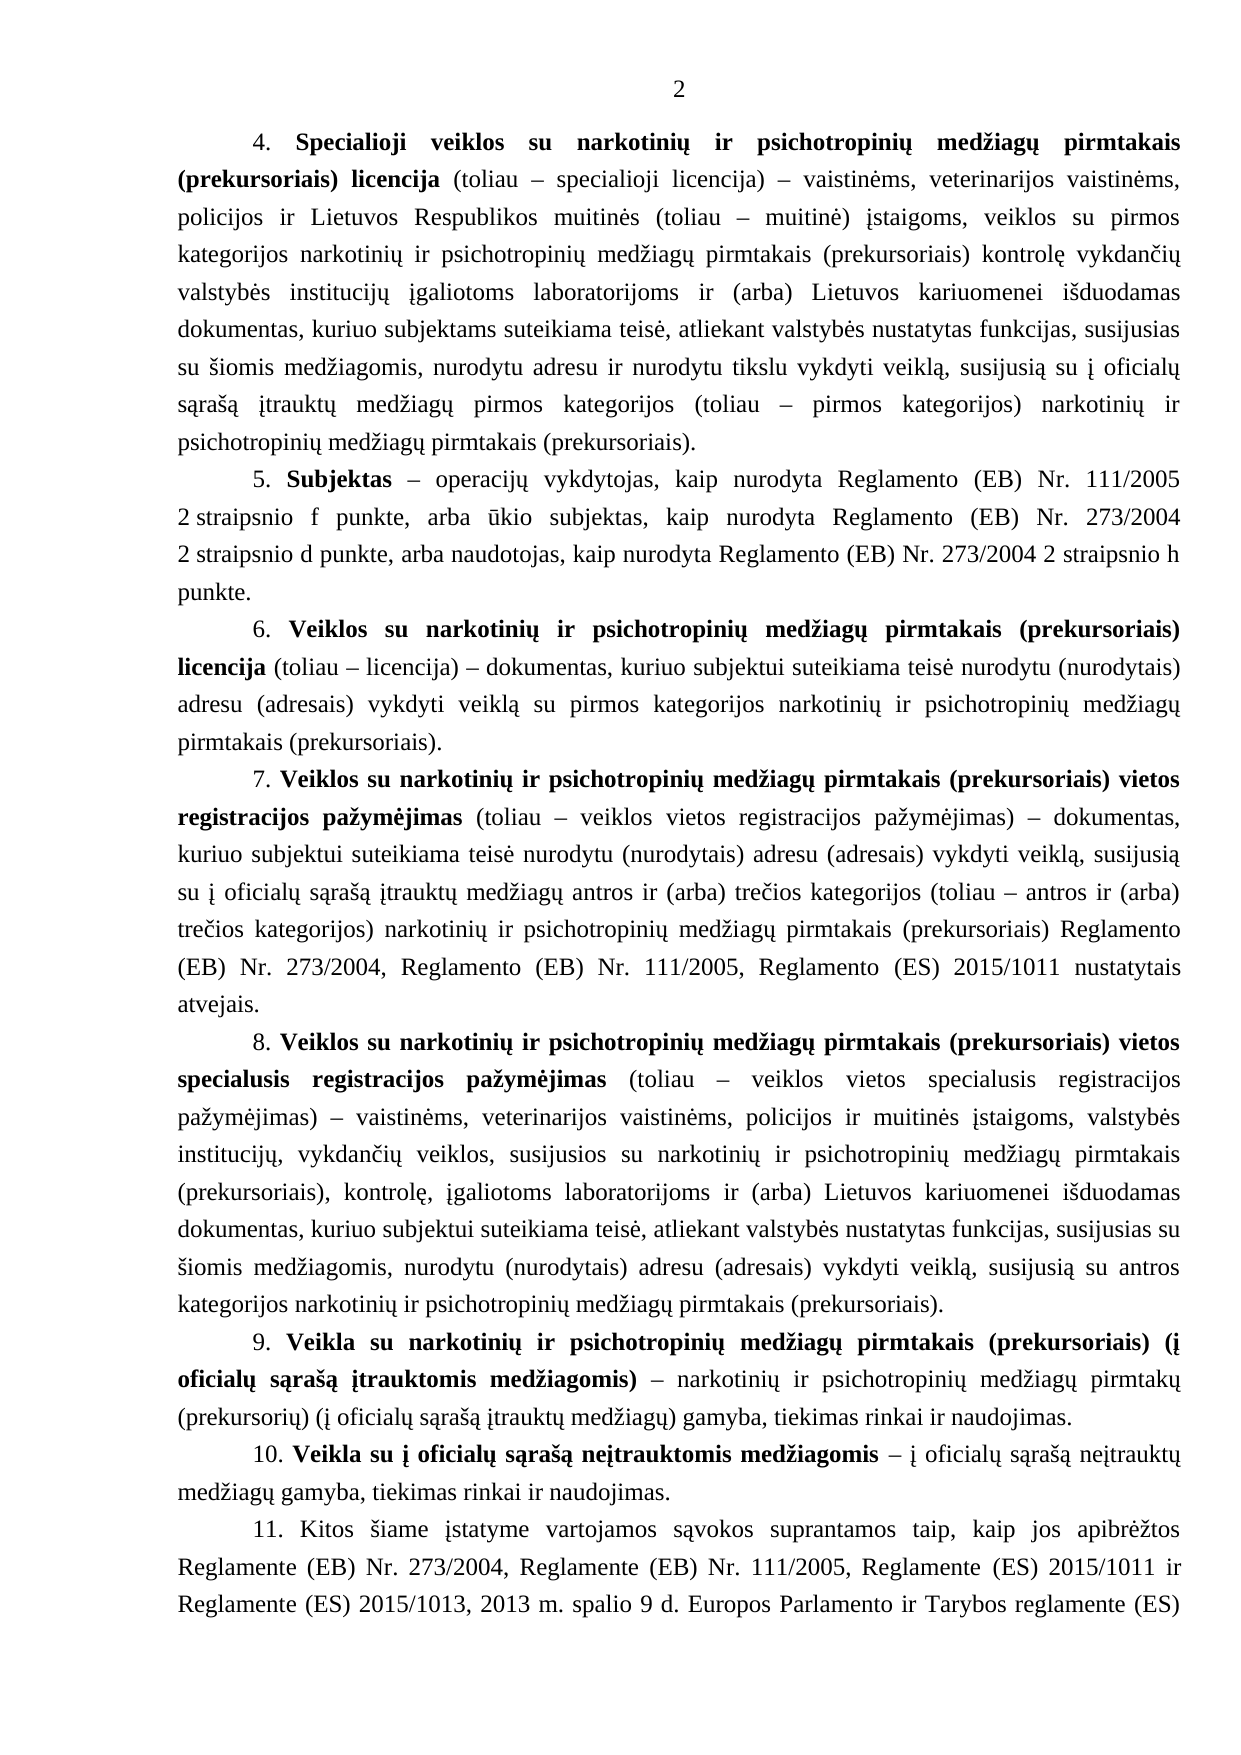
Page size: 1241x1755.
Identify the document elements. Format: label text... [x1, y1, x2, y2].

text 6. Veiklos su narkotinių ir psichotropinių medžiagų pirmtakais (prekursoriais) licencija (toliau – licencija) – dokumentas, kuriuo subjektui suteikiama teisė nurodytu (nurodytais) adresu (adresais) vykdyti veiklą su pirmos kategorijos narkotinių ir psichotropinių medžiagų pirmtakais (prekursoriais). [177, 606, 1181, 756]
text 7. Veiklos su narkotinių ir psichotropinių medžiagų pirmtakais (prekursoriais) vietos registracijos pažymėjimas (toliau – veiklos vietos registracijos pažymėjimas) – dokumentas, kuriuo subjektui suteikiama teisė nurodytu (nurodytais) adresu (adresais) vykdyti veiklą, susijusią su į oficialų sąrašą įtrauktų medžiagų antros ir (arba) trečios kategorijos (toliau – antros ir (arba) trečios kategorijos) narkotinių ir psichotropinių medžiagų pirmtakais (prekursoriais) Reglamento (EB) Nr. 273/2004, Reglamento (EB) Nr. 111/2005, Reglamento (ES) 2015/1011 nustatytais atvejais. [177, 756, 1181, 1018]
text 5. Subjektas – operacijų vykdytojas, kaip nurodyta Reglamento (EB) Nr. 111/2005 2 straipsnio f punkte, arba ūkio subjektas, kaip nurodyta Reglamento (EB) Nr. 273/2004 2 straipsnio d punkte, arba naudotojas, kaip nurodyta Reglamento (EB) Nr. 273/2004 2 straipsnio h punkte. [177, 456, 1181, 606]
text 4. Specialioji veiklos su narkotinių ir psichotropinių medžiagų pirmtakais (prekursoriais) licencija (toliau – specialioji licencija) – vaistinėms, veterinarijos vaistinėms, policijos ir Lietuvos Respublikos muitinės (toliau – muitinė) įstaigoms, veiklos su pirmos kategorijos narkotinių ir psichotropinių medžiagų pirmtakais (prekursoriais) kontrolę vykdančių valstybės institucijų įgaliotoms laboratorijoms ir (arba) Lietuvos kariuomenei išduodamas dokumentas, kuriuo subjektams suteikiama teisė, atliekant valstybės nustatytas funkcijas, susijusias su šiomis medžiagomis, nurodytu adresu ir nurodytu tikslu vykdyti veiklą, susijusią su į oficialų sąrašą įtrauktų medžiagų pirmos kategorijos (toliau – pirmos kategorijos) narkotinių ir psichotropinių medžiagų pirmtakais (prekursoriais). [177, 118, 1181, 456]
text 11. Kitos šiame įstatyme vartojamos sąvokos suprantamos taip, kaip jos apibrėžtos Reglamente (EB) Nr. 273/2004, Reglamente (EB) Nr. 111/2005, Reglamente (ES) 2015/1011 ir Reglamente (ES) 2015/1013, 2013 m. spalio 9 d. Europos Parlamento ir Tarybos reglamente (ES) [177, 1506, 1181, 1618]
text 10. Veikla su į oficialų sąrašą neįtrauktomis medžiagomis – į oficialų sąrašą neįtrauktų medžiagų gamyba, tiekimas rinkai ir naudojimas. [177, 1431, 1181, 1506]
text 9. Veikla su narkotinių ir psichotropinių medžiagų pirmtakais (prekursoriais) (į oficialų sąrašą įtrauktomis medžiagomis) – narkotinių ir psichotropinių medžiagų pirmtakų (prekursorių) (į oficialų sąrašą įtrauktų medžiagų) gamyba, tiekimas rinkai ir naudojimas. [177, 1318, 1181, 1431]
text 8. Veiklos su narkotinių ir psichotropinių medžiagų pirmtakais (prekursoriais) vietos specialusis registracijos pažymėjimas (toliau – veiklos vietos specialusis registracijos pažymėjimas) – vaistinėms, veterinarijos vaistinėms, policijos ir muitinės įstaigoms, valstybės institucijų, vykdančių veiklos, susijusios su narkotinių ir psichotropinių medžiagų pirmtakais (prekursoriais), kontrolę, įgaliotoms laboratorijoms ir (arba) Lietuvos kariuomenei išduodamas dokumentas, kuriuo subjektui suteikiama teisė, atliekant valstybės nustatytas funkcijas, susijusias su šiomis medžiagomis, nurodytu (nurodytais) adresu (adresais) vykdyti veiklą, susijusią su antros kategorijos narkotinių ir psichotropinių medžiagų pirmtakais (prekursoriais). [177, 1018, 1181, 1318]
